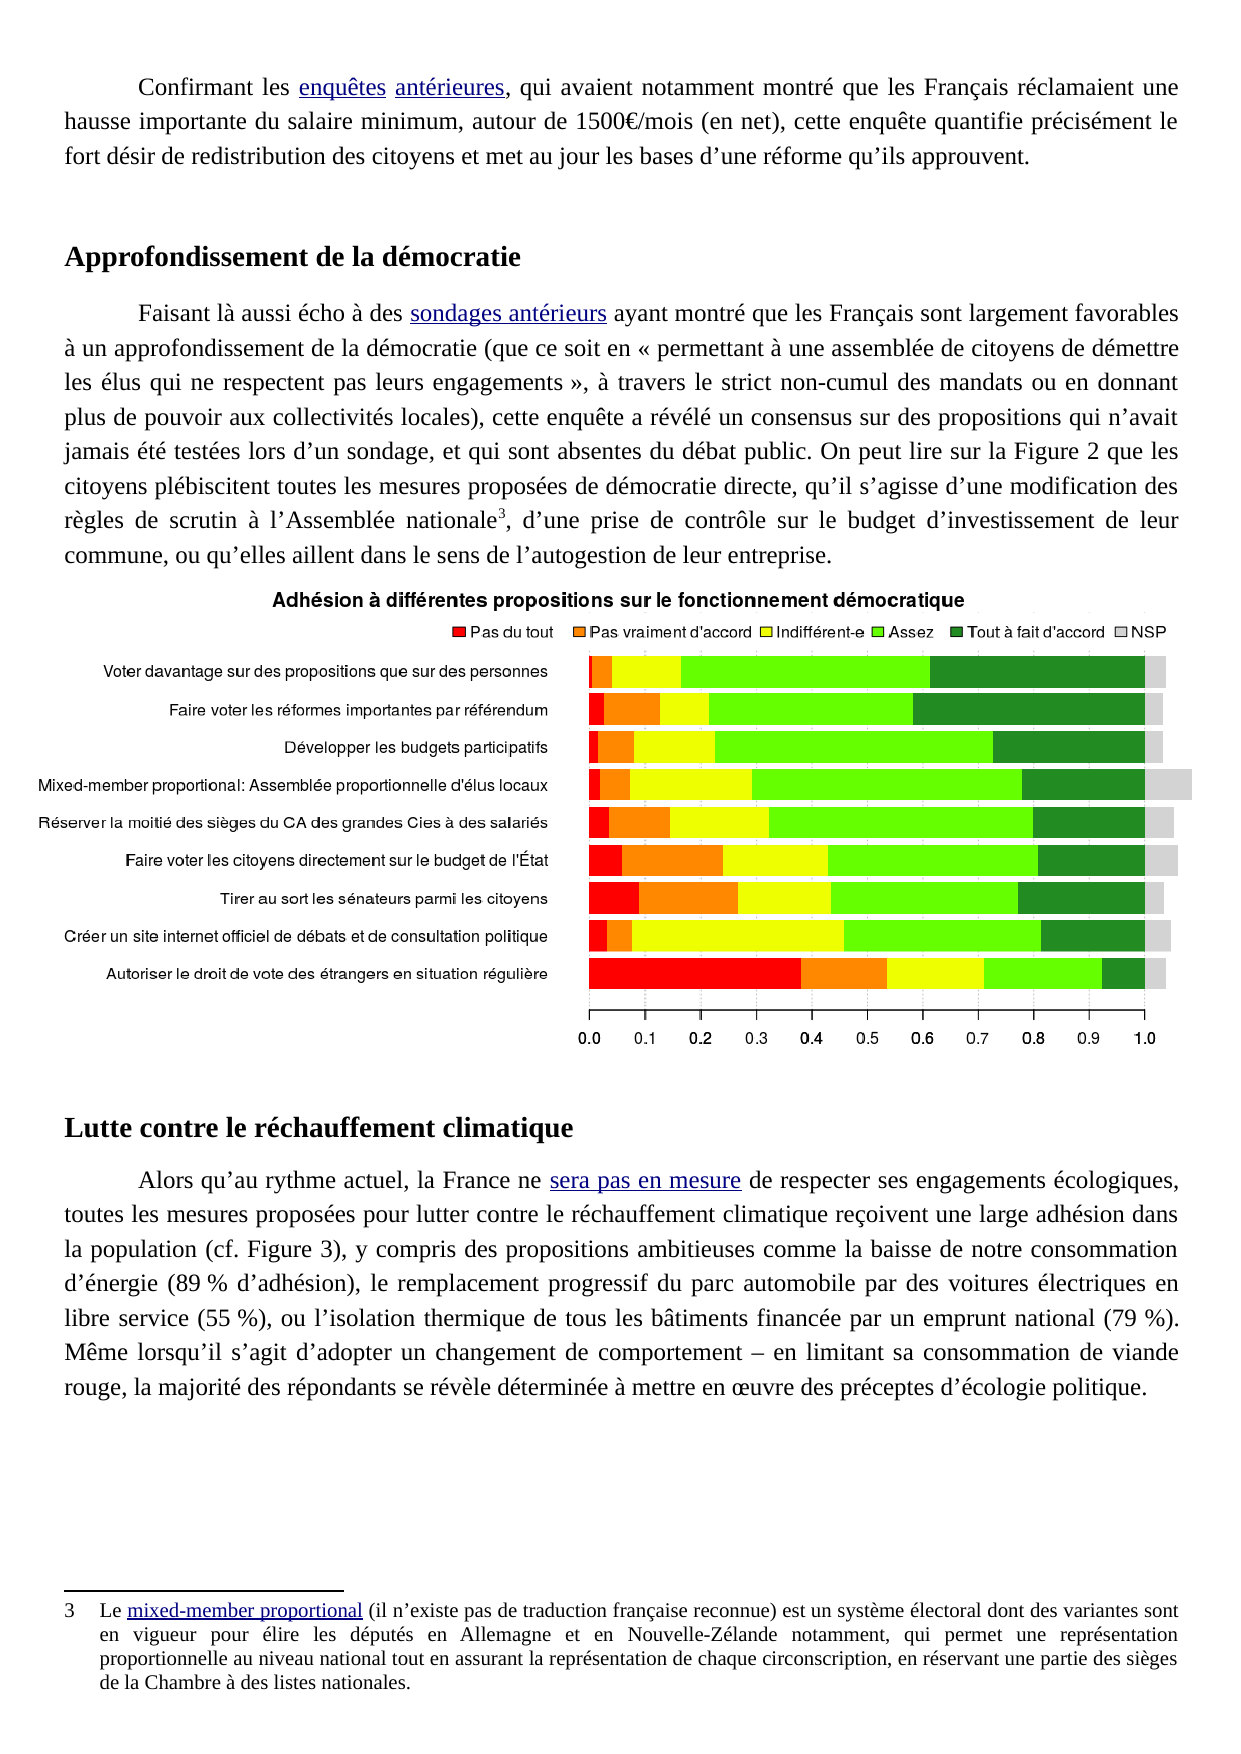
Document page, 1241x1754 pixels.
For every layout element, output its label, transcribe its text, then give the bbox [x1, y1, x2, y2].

text Approfondissement de la démocratie [64, 239, 1180, 272]
text Le mixed-member proportional (il n’existe pas de traduction française reconnue) est un système électoral dont des variantes sont en vigueur pour élire les députés en Allemagne et en Nouvelle-Zélande notamment, qui permet une représentation proportionnelle au niveau national tout en assurant la représentation de chaque circonscription, en réservant une partie des sièges de la Chambre à des listes nationales. [64, 1597, 1180, 1694]
text Confirmant les enquêtes antérieures, qui avaient notamment montré que les Français réclamaient une hausse importante du salaire minimum, autour de 1500€/mois (en net), cette enquête quantifie précisément le fort désir de redistribution des citoyens et met au jour les bases d’une réforme qu’ils approuvent. [64, 72, 1180, 169]
text Faisant là aussi écho à des sondages antérieurs ayant montré que les Français sont largement favorables à un approfondissement de la démocratie (que ce soit en « permettant à une assemblée de citoyens de démettre les élus qui ne respectent pas leurs engagements », à travers le strict non-cumul des mandats ou en donnant plus de pouvoir aux collectivités locales), cette enquête a révélé un consensus sur des propositions qui n’avait jamais été testées lors d’un sondage, et qui sont absentes du débat public. On peut lire sur la Figure 2 que les citoyens plébiscitent toutes les mesures proposées de démocratie directe, qu’il s’agisse d’une modification des règles de scrutin à l’Assemblée nationale, d’une prise de contrôle sur le budget d’investissement de leur commune, ou qu’elles aillent dans le sens de l’autogestion de leur entreprise. [64, 294, 1180, 569]
text Alors qu’au rythme actuel, la France ne sera pas en mesure de respecter ses engagements écologiques, toutes les mesures proposées pour lutter contre le réchauffement climatique reçoivent une large adhésion dans la population (cf. Figure 3), y compris des propositions ambitieuses comme la baisse de notre consommation d’énergie (89 % d’adhésion), le remplacement progressif du parc automobile par des voitures électriques en libre service (55 %), ou l’isolation thermique de tous les bâtiments financée par un emprunt national (79 %). Même lorsqu’il s’agit d’adopter un changement de comportement – en limitant sa consommation de viande rouge, la majorité des répondants se révèle déterminée à mettre en œuvre des préceptes d’écologie politique. [64, 1165, 1180, 1400]
text Lutte contre le réchauffement climatique [64, 1110, 1180, 1143]
picture [20, 585, 1217, 1056]
